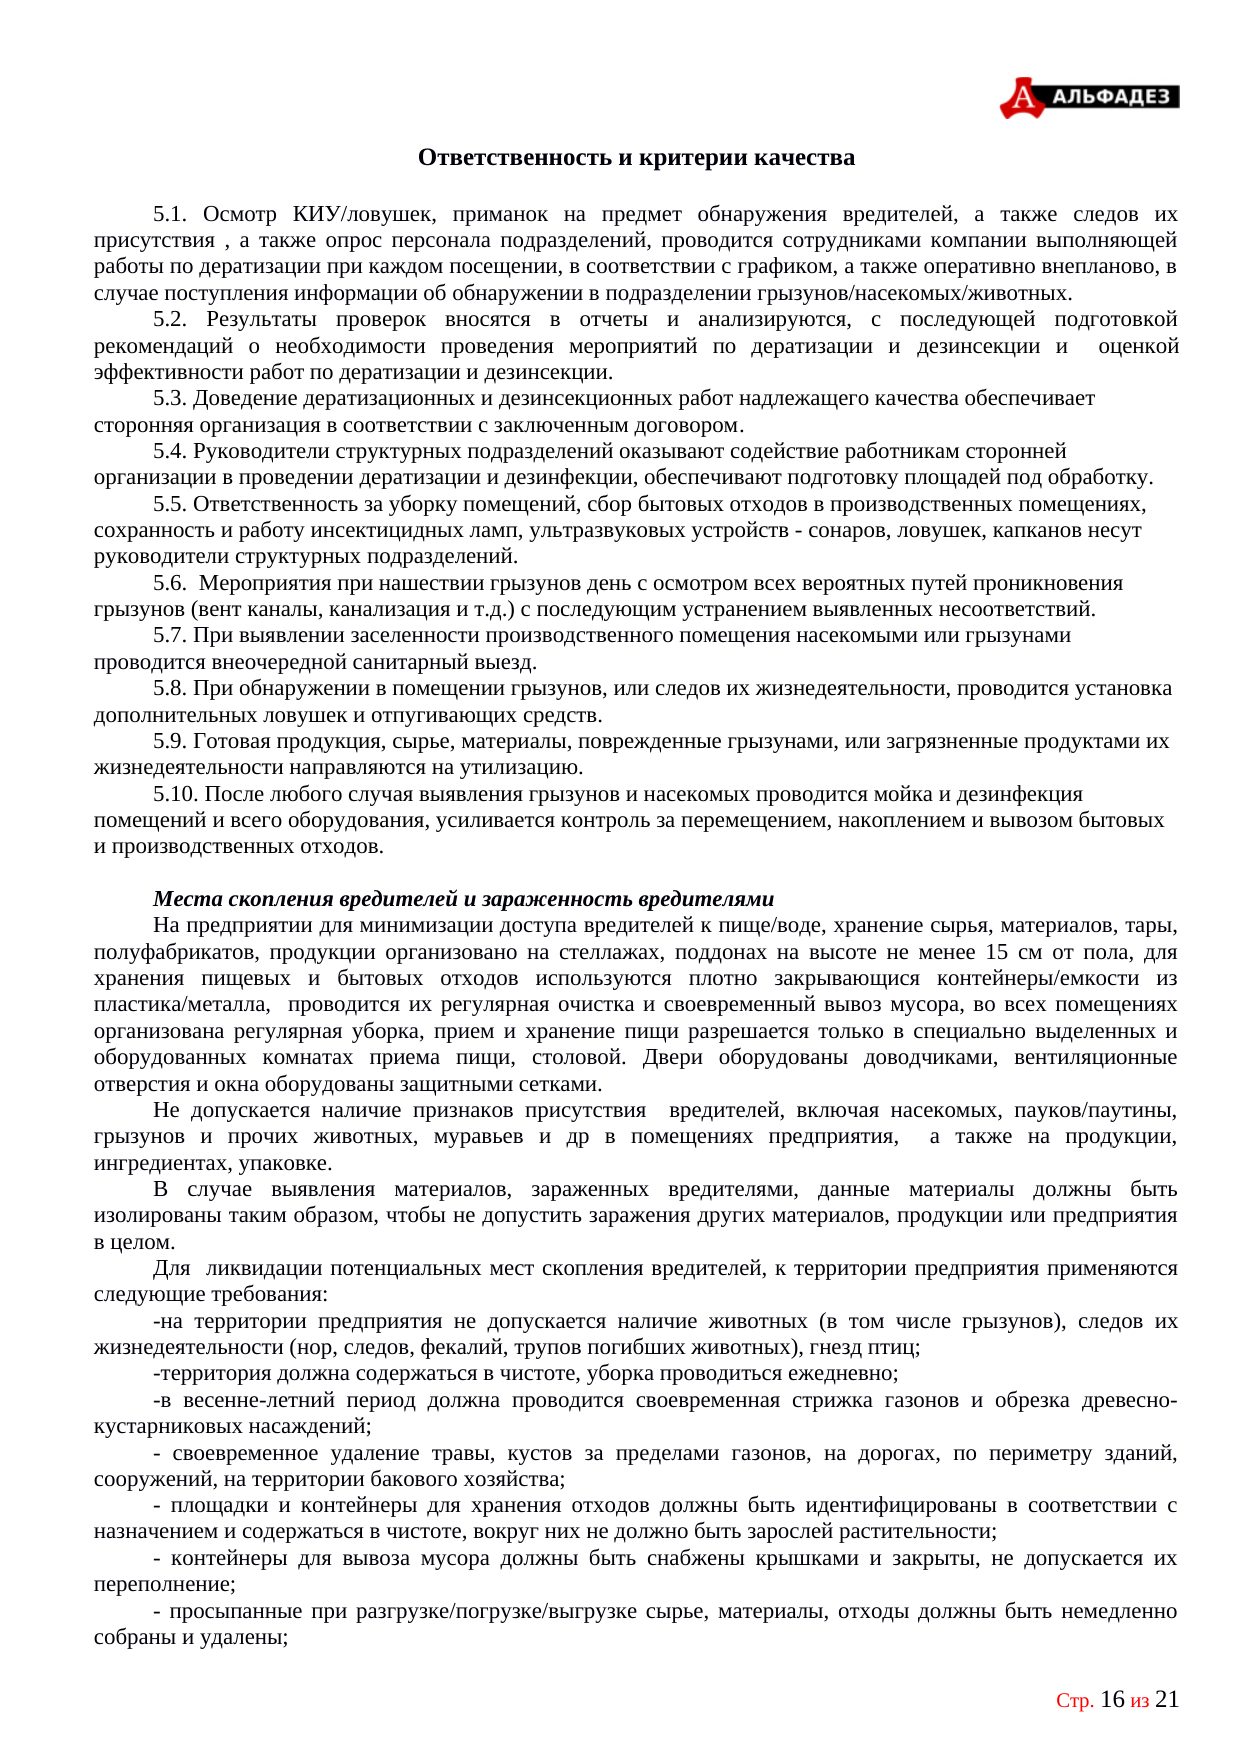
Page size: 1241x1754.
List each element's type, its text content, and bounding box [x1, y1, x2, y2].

text 5.2. Результаты проверок вносятся в отчеты и анализируются, с последующей подготовкой рекомендаций о необходимости проведения мероприятий по дератизации и дезинсекции и оценкой эффективности работ по дератизации и дезинсекции. [94, 305, 1179, 384]
text 5.8. При обнаружении в помещении грызунов, или следов их жизнедеятельности, проводится установка дополнительных ловушек и отпугивающих средств. [94, 674, 1179, 727]
text - площадки и контейнеры для хранения отходов должны быть идентифицированы в соответствии с назначением и содержаться в чистоте, вокруг них не должно быть зарослей растительности; [94, 1491, 1179, 1544]
text 5.10. После любого случая выявления грызунов и насекомых проводится мойка и дезинфекция помещений и всего оборудования, усиливается контроль за перемещением, накоплением и вывозом бытовых и производственных отходов. [94, 780, 1179, 859]
text Места скопления вредителей и зараженность вредителями [94, 885, 1179, 911]
text Для ликвидации потенциальных мест скопления вредителей, к территории предприятия применяются следующие требования: [94, 1254, 1179, 1307]
text 5.9. Готовая продукция, сырье, материалы, поврежденные грызунами, или загрязненные продуктами их жизнедеятельности направляются на утилизацию. [94, 727, 1179, 780]
text 5.1. Осмотр КИУ/ловушек, приманок на предмет обнаружения вредителей, а также следов их присутствия , а также опрос персонала подразделений, проводится сотрудниками компании выполняющей работы по дератизации при каждом посещении, в соответствии с графиком, а также оперативно внепланово, в случае поступления информации об обнаружении в подразделении грызунов/насекомых/животных. [94, 200, 1179, 305]
text 5.3. Доведение дератизационных и дезинсекционных работ надлежащего качества обеспечивает сторонняя организация в соответствии с заключенным договором. [94, 384, 1179, 437]
text В случае выявления материалов, зараженных вредителями, данные материалы должны быть изолированы таким образом, чтобы не допустить заражения других материалов, продукции или предприятия в целом. [94, 1175, 1179, 1254]
text 5.4. Руководители структурных подразделений оказывают содействие работникам сторонней организации в проведении дератизации и дезинфекции, обеспечивают подготовку площадей под обработку. [94, 437, 1179, 490]
text 5.6. Мероприятия при нашествии грызунов день с осмотром всех вероятных путей проникновения грызунов (вент каналы, канализация и т.д.) с последующим устранением выявленных несоответствий. [94, 569, 1179, 622]
text -в весенне-летний период должна проводится своевременная стрижка газонов и обрезка древесно-кустарниковых насаждений; [94, 1386, 1179, 1438]
text -территория должна содержаться в чистоте, уборка проводиться ежедневно; [94, 1359, 1179, 1386]
subtitle Ответственность и критерии качества [94, 142, 1179, 171]
text - просыпанные при разгрузке/погрузке/выгрузке сырье, материалы, отходы должны быть немедленно собраны и удалены; [94, 1597, 1179, 1649]
picture [999, 77, 1180, 119]
text - контейнеры для вывоза мусора должны быть снабжены крышками и закрыты, не допускается их переполнение; [94, 1544, 1179, 1597]
text На предприятии для минимизации доступа вредителей к пище/воде, хранение сырья, материалов, тары, полуфабрикатов, продукции организовано на стеллажах, поддонах на высоте не менее 15 см от пола, для хранения пищевых и бытовых отходов используются плотно закрывающися контейнеры/емкости из пластика/металла, проводится их регулярная очистка и своевременный вывоз мусора, во всех помещениях организована регулярная уборка, прием и хранение пищи разрешается только в специально выделенных и оборудованных комнатах приема пищи, столовой. Двери оборудованы доводчиками, вентиляционные отверстия и окна оборудованы защитными сетками. [94, 911, 1179, 1096]
text - своевременное удаление травы, кустов за пределами газонов, на дорогах, по периметру зданий, сооружений, на территории бакового хозяйства; [94, 1438, 1179, 1491]
text 5.5. Ответственность за уборку помещений, сбор бытовых отходов в производственных помещениях, сохранность и работу инсектицидных ламп, ультразвуковых устройств - сонаров, ловушек, капканов несут руководители структурных подразделений. [94, 490, 1179, 569]
text Не допускается наличие признаков присутствия вредителей, включая насекомых, пауков/паутины, грызунов и прочих животных, муравьев и др в помещениях предприятия, а также на продукции, ингредиентах, упаковке. [94, 1096, 1179, 1175]
text 5.7. При выявлении заселенности производственного помещения насекомыми или грызунами проводится внеочередной санитарный выезд. [94, 622, 1179, 674]
text -на территории предприятия не допускается наличие животных (в том числе грызунов), следов их жизнедеятельности (нор, следов, фекалий, трупов погибших животных), гнезд птиц; [94, 1307, 1179, 1359]
